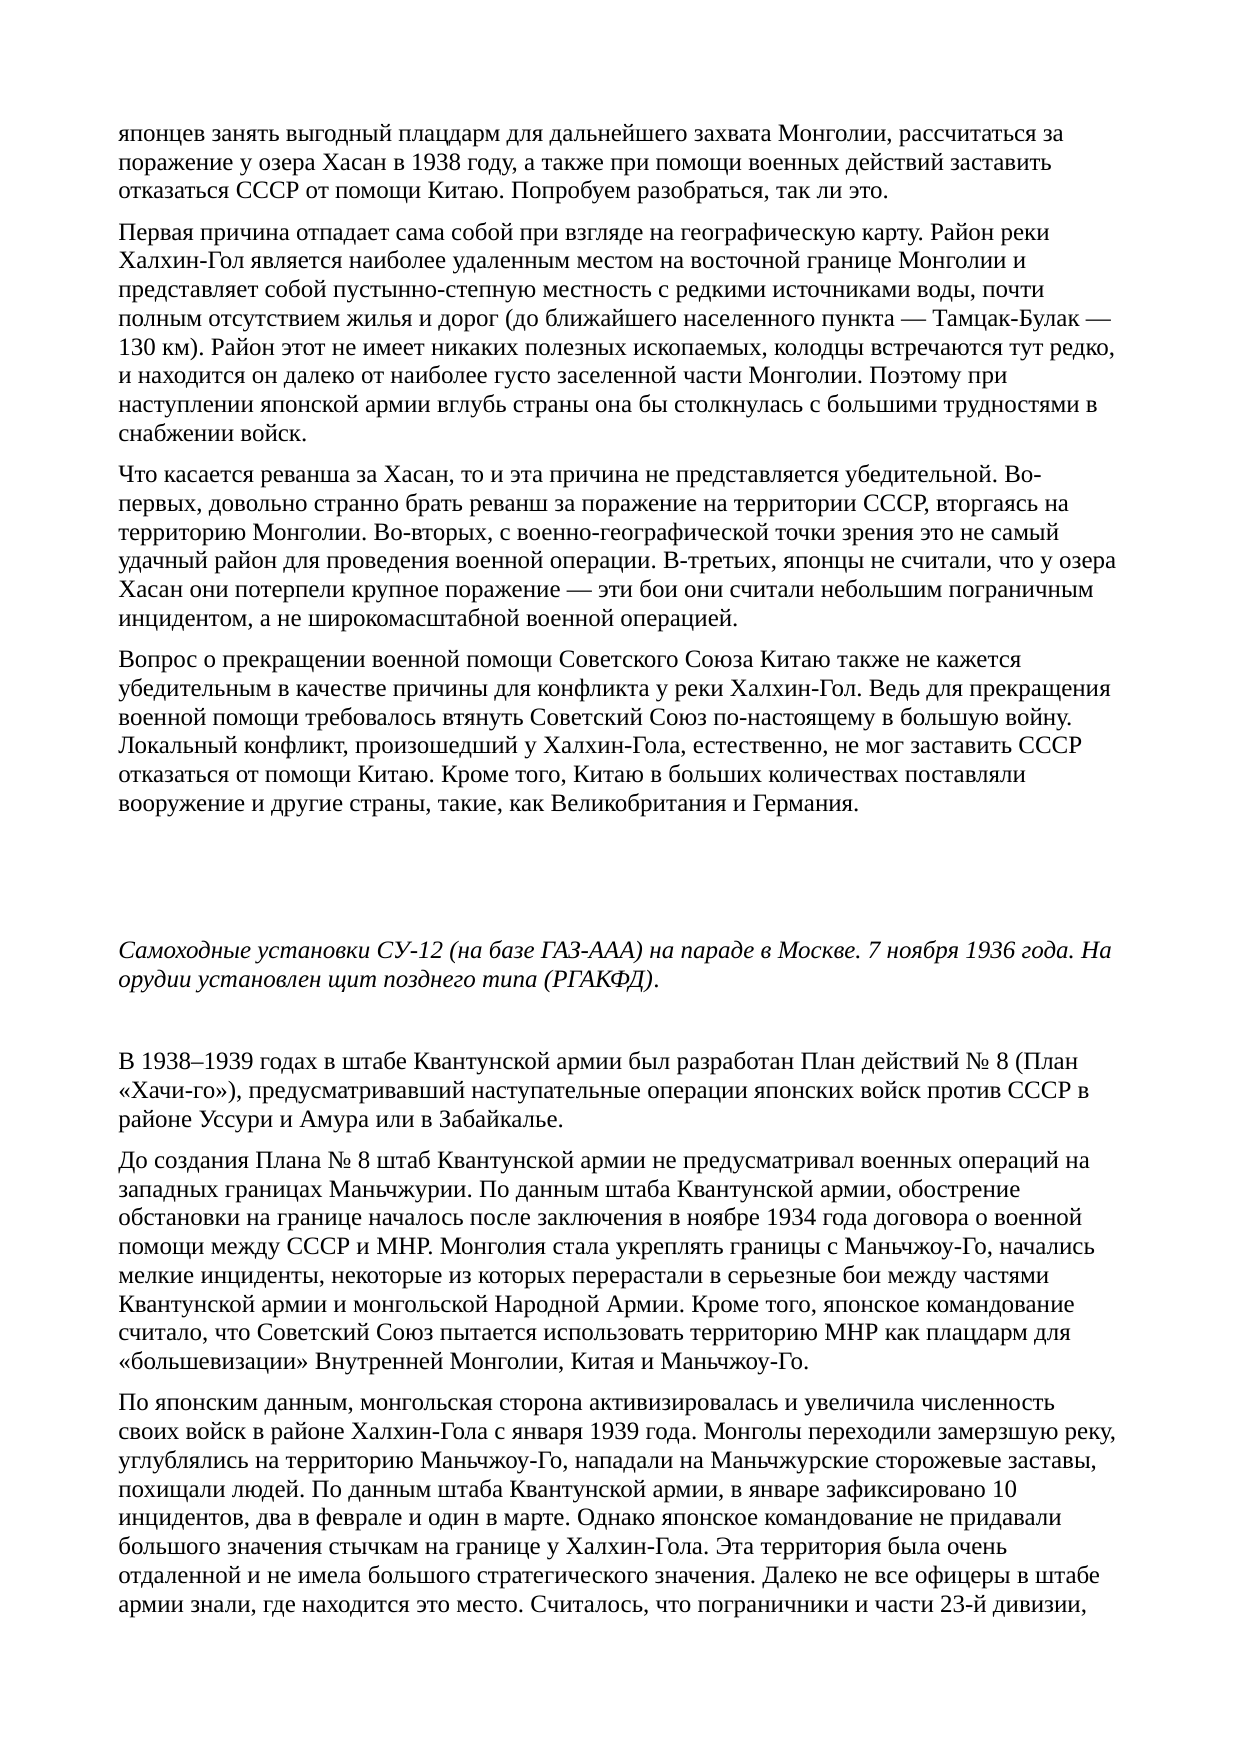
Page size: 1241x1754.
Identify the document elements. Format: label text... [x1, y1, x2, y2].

text Самоходные установки СУ-12 (на базе ГАЗ-ААА) на параде в Москве. 7 ноября 1936 года. На орудии установлен щит позднего типа (РГАКФД). [118, 935, 1122, 992]
text В 1938–1939 годах в штабе Квантунской армии был разработан План действий № 8 (План «Хачи-го»), предусматривавший наступательные операции японских войск против СССР в районе Уссури и Амура или в Забайкалье. [118, 1046, 1122, 1132]
text До создания Плана № 8 штаб Квантунской армии не предусматривал военных операций на западных границах Маньчжурии. По данным штаба Квантунской армии, обострение обстановки на границе началось после заключения в ноябре 1934 года договора о военной помощи между СССР и МНР. Монголия стала укреплять границы с Маньчжоу-Го, начались мелкие инциденты, некоторые из которых перерастали в серьезные бои между частями Квантунской армии и монгольской Народной Армии. Кроме того, японское командование считало, что Советский Союз пытается использовать территорию МНР как плацдарм для «большевизации» Внутренней Монголии, Китая и Маньчжоу-Го. [118, 1145, 1122, 1375]
text Что касается реванша за Хасан, то и эта причина не представляется убедительной. Во-первых, довольно странно брать реванш за поражение на территории СССР, вторгаясь на территорию Монголии. Во-вторых, с военно-географической точки зрения это не самый удачный район для проведения военной операции. В-третьих, японцы не считали, что у озера Хасан они потерпели крупное поражение — эти бои они считали небольшим пограничным инцидентом, а не широкомасштабной военной операцией. [118, 459, 1122, 632]
text Вопрос о прекращении военной помощи Советского Союза Китаю также не кажется убедительным в качестве причины для конфликта у реки Халхин-Гол. Ведь для прекращения военной помощи требовалось втянуть Советский Союз по-настоящему в большую войну. Локальный конфликт, произошедший у Халхин-Гола, естественно, не мог заставить СССР отказаться от помощи Китаю. Кроме того, Китаю в больших количествах поставляли вооружение и другие страны, такие, как Великобритания и Германия. [118, 644, 1122, 817]
text По японским данным, монгольская сторона активизировалась и увеличила численность своих войск в районе Халхин-Гола с января 1939 года. Монголы переходили замерзшую реку, углублялись на территорию Маньчжоу-Го, нападали на Маньчжурские сторожевые заставы, похищали людей. По данным штаба Квантунской армии, в январе зафиксировано 10 инцидентов, два в феврале и один в марте. Однако японское командование не придавали большого значения стычкам на границе у Халхин-Гола. Эта территория была очень отдаленной и не имела большого стратегического значения. Далеко не все офицеры в штабе армии знали, где находится это место. Считалось, что пограничники и части 23-й дивизии, [118, 1387, 1122, 1617]
text японцев занять выгодный плацдарм для дальнейшего захвата Монголии, рассчитаться за поражение у озера Хасан в 1938 году, а также при помощи военных действий заставить отказаться СССР от помощи Китаю. Попробуем разобраться, так ли это. [118, 118, 1122, 204]
text Первая причина отпадает сама собой при взгляде на географическую карту. Район реки Халхин-Гол является наиболее удаленным местом на восточной границе Монголии и представляет собой пустынно-степную местность с редкими источниками воды, почти полным отсутствием жилья и дорог (до ближайшего населенного пункта — Тамцак-Булак — 130 км). Район этот не имеет никаких полезных ископаемых, колодцы встречаются тут редко, и находится он далеко от наиболее густо заселенной части Монголии. Поэтому при наступлении японской армии вглубь страны она бы столкнулась с большими трудностями в снабжении войск. [118, 217, 1122, 447]
